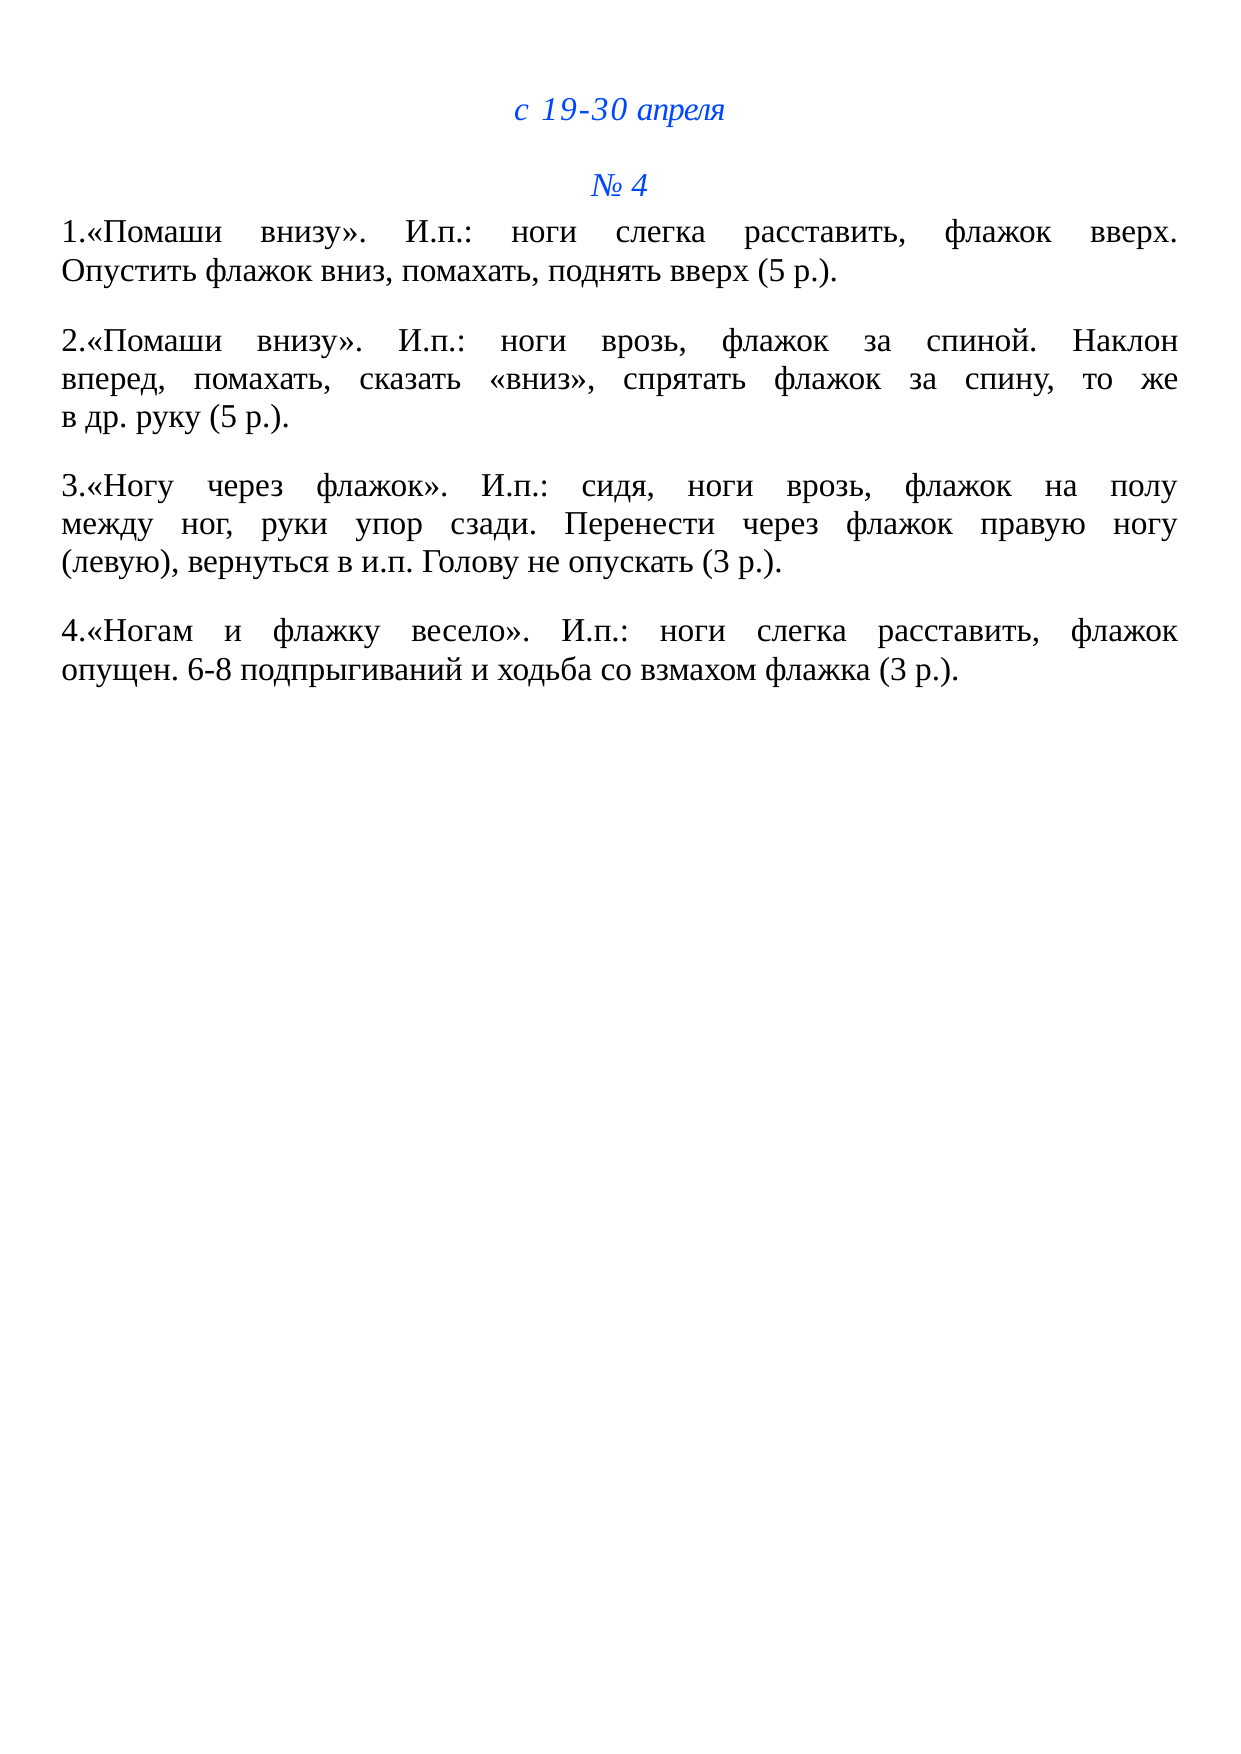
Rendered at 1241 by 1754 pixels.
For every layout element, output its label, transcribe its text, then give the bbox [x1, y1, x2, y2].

list «Помаши внизу». И.п.: ноги слегка расставить, флажок вверх. Опустить флажок вниз, помахать, поднять вверх (5 р.). [61, 212, 1179, 289]
list «Ногам и флажку весело». И.п.: ноги слегка расставить, флажок опущен. 6-8 подпрыгиваний и ходьба со взмахом флажка (3 р.). [61, 611, 1179, 688]
list «Помаши внизу». И.п.: ноги врозь, флажок за спиной. Наклон вперед, помахать, сказать «вниз», спрятать флажок за спину, то же в др. руку (5 р.). [61, 321, 1179, 435]
list «Ногу через флажок». И.п.: сидя, ноги врозь, флажок на полу между ног, руки упор сзади. Перенести через флажок правую ногу (левую), вернуться в и.п. Голову не опускать (3 р.). [61, 466, 1179, 580]
text с 19-30 апреля № 4 [61, 59, 1181, 212]
